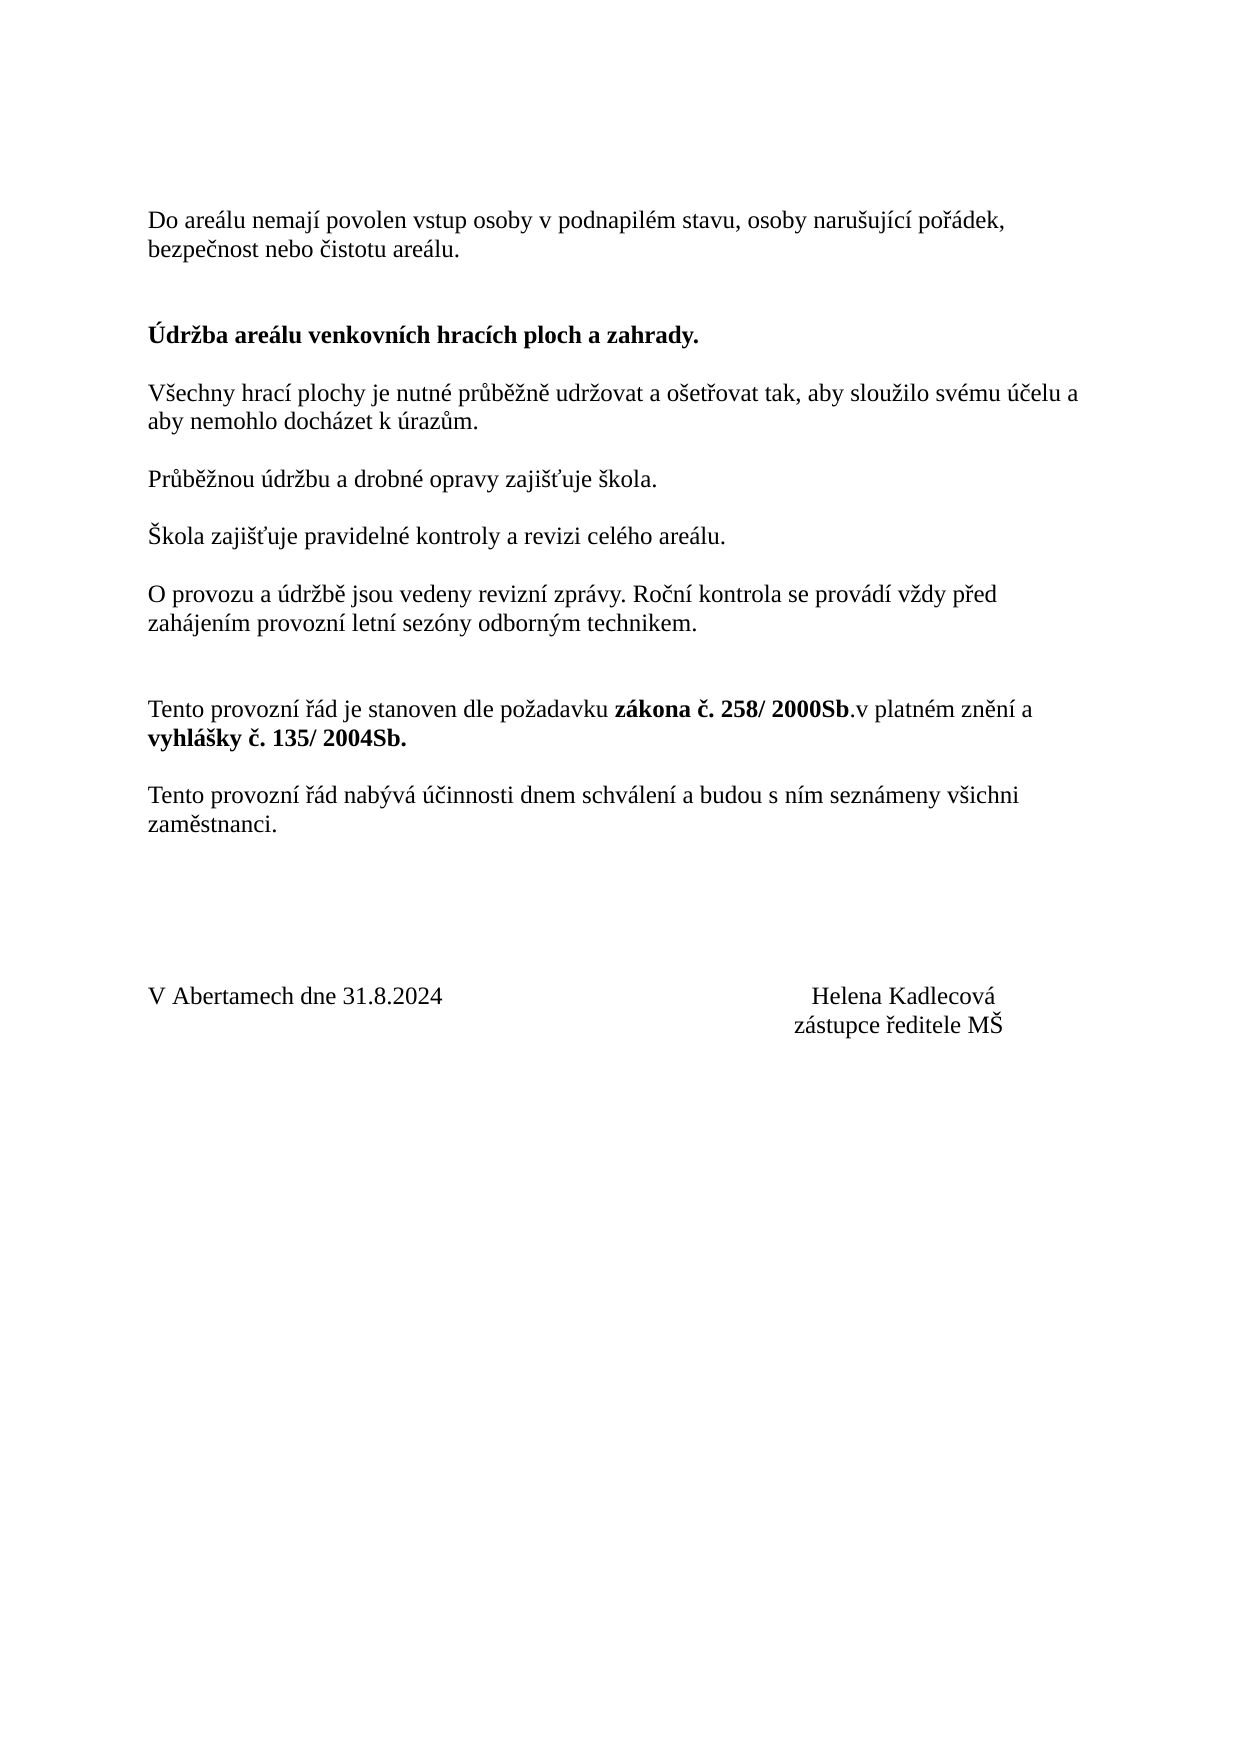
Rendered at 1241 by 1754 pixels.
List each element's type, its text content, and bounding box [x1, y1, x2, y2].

subtitle Údržba areálu venkovních hracích ploch a zahrady. [148, 320, 1093, 349]
text Všechny hrací plochy je nutné průběžně udržovat a ošetřovat tak, aby sloužilo svému účelu a aby nemohlo docházet k úrazům. [148, 378, 1093, 435]
subtitle Škola zajišťuje pravidelné kontroly a revizi celého areálu. [148, 521, 1093, 550]
subtitle Průběžnou údržbu a drobné opravy zajišťuje škola. [148, 464, 1093, 493]
text Do areálu nemají povolen vstup osoby v podnapilém stavu, osoby narušující pořádek, bezpečnost nebo čistotu areálu. [148, 205, 1093, 263]
text O provozu a údržbě jsou vedeny revizní zprávy. Roční kontrola se provádí vždy před zahájením provozní letní sezóny odborným technikem. [148, 579, 1093, 636]
text V Abertamech dne 31.8.2024 Helena Kadlecová [148, 981, 1093, 1010]
text Tento provozní řád je stanoven dle požadavku zákona č. 258/ 2000Sb.v platném znění a vyhlášky č. 135/ 2004Sb. [148, 694, 1093, 751]
text Tento provozní řád nabývá účinnosti dnem schválení a budou s ním seznámeny všichni zaměstnanci. [148, 780, 1093, 838]
text zástupce ředitele MŠ [148, 1010, 1093, 1039]
